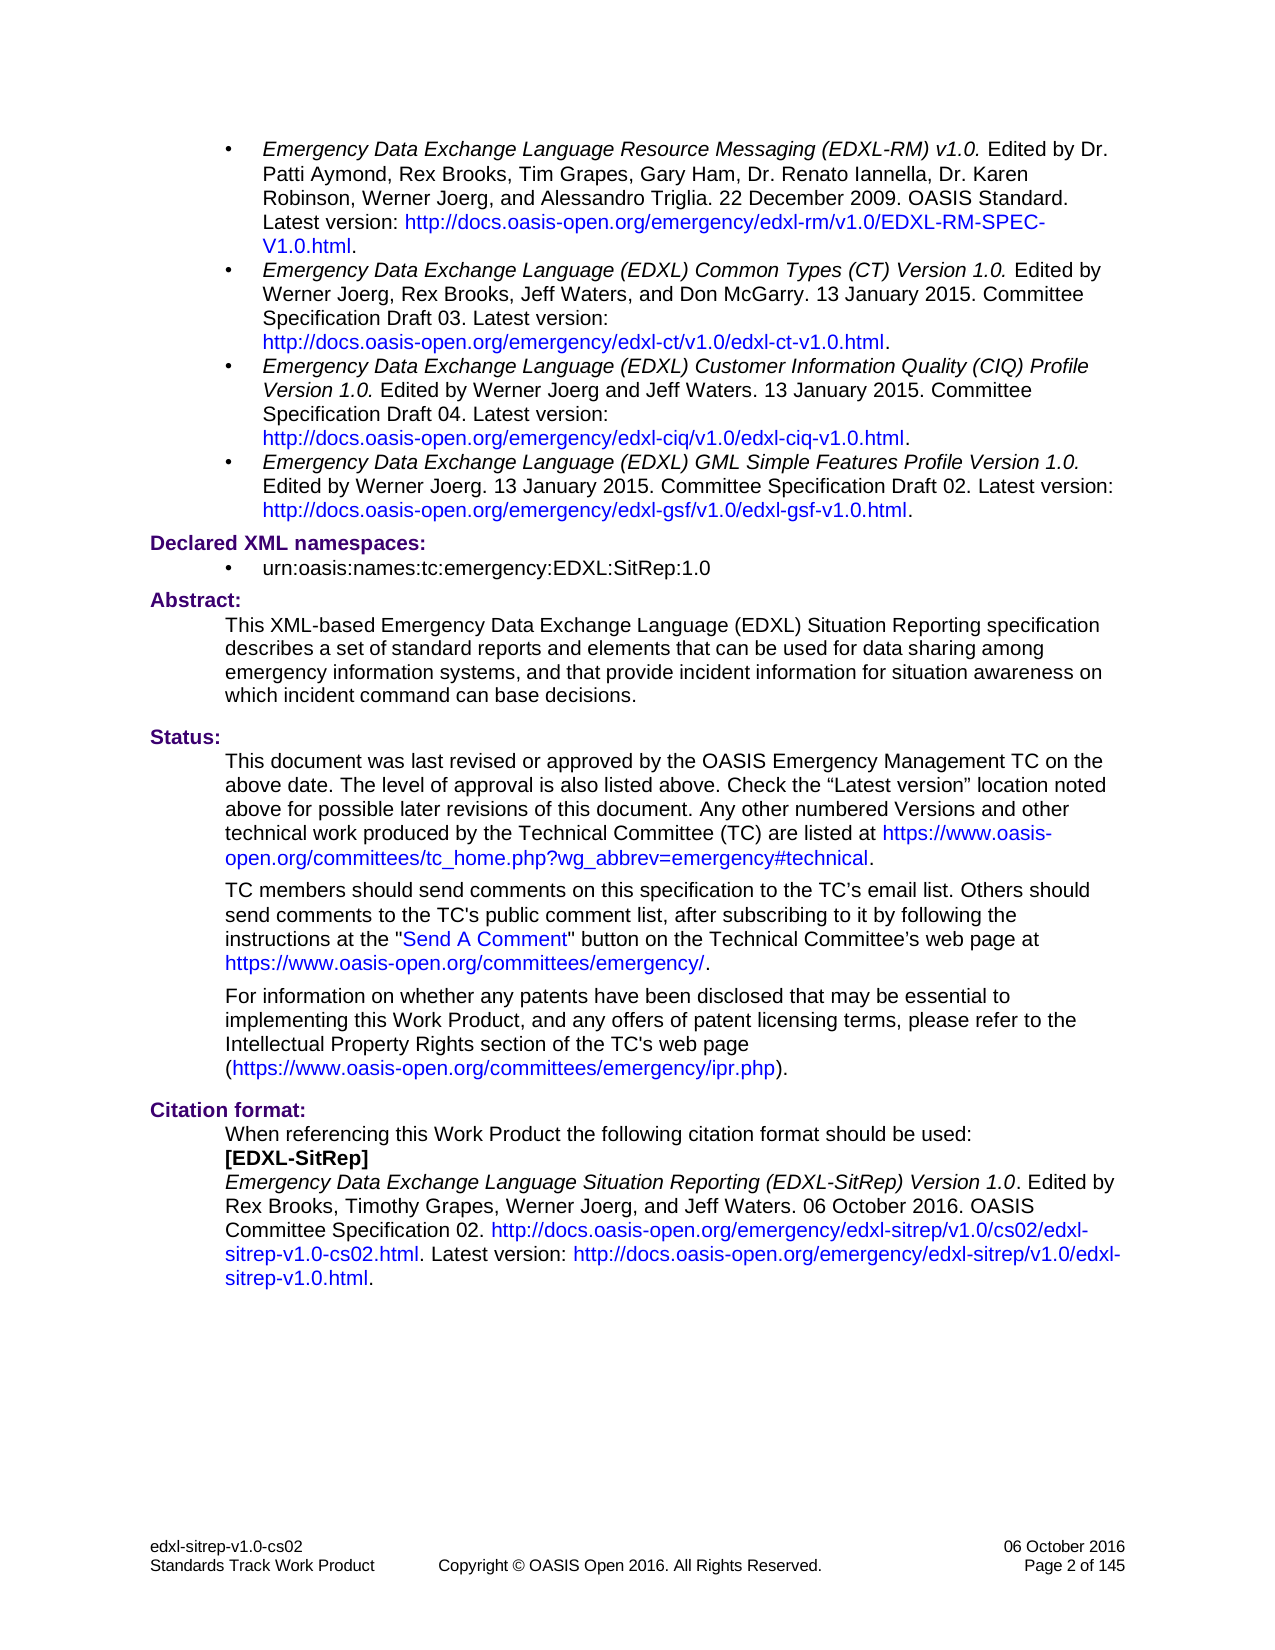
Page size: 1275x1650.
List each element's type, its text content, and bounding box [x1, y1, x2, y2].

list Emergency Data Exchange Language (EDXL) Common Types (CT) Version 1.0. Edited by Werner Joerg, Rex Brooks, Jeff Waters, and Don McGarry. 13 January 2015. Committee Specification Draft 03. Latest version: http://docs.oasis-open.org/emergency/edxl-ct/v1.0/edxl-ct-v1.0.html. [225, 258, 1125, 354]
title Emergency Data Exchange Language Situation Reporting (EDXL-SitRep) Version 1.0. Edited by [225, 1170, 1125, 1194]
list Emergency Data Exchange Language (EDXL) Customer Information Quality (CIQ) Profile Version 1.0. Edited by Werner Joerg and Jeff Waters. 13 January 2015. Committee Specification Draft 04. Latest version: http://docs.oasis-open.org/emergency/edxl-ciq/v1.0/edxl-ciq-v1.0.html. [225, 354, 1125, 450]
text This document was last revised or approved by the OASIS Emergency Management TC on the above date. The level of approval is also listed above. Check the “Latest version” location noted above for possible later revisions of this document. Any other numbered Versions and other technical work produced by the Technical Committee (TC) are listed at https://www.oasis-open.org/committees/tc_home.php?wg_abbrev=emergency#technical. [225, 749, 1125, 869]
title Rex Brooks, Timothy Grapes, Werner Joerg, and Jeff Waters. 06 October 2016. OASIS Committee Specification 02. http://docs.oasis-open.org/emergency/edxl-sitrep/v1.0/cs02/edxl-sitrep-v1.0-cs02.html. Latest version: http://docs.oasis-open.org/emergency/edxl-sitrep/v1.0/edxl-sitrep-v1.0.html. [225, 1194, 1125, 1290]
title Citation format: [150, 1098, 1125, 1122]
title Status: [150, 725, 1125, 749]
title When referencing this Work Product the following citation format should be used: [225, 1122, 1125, 1146]
text For information on whether any patents have been disclosed that may be essential to implementing this Work Product, and any offers of patent licensing terms, please refer to the Intellectual Property Rights section of the TC's web page (https://www.oasis-open.org/committees/emergency/ipr.php). [225, 984, 1125, 1080]
title Declared XML namespaces: [150, 531, 1125, 555]
list Emergency Data Exchange Language (EDXL) GML Simple Features Profile Version 1.0. Edited by Werner Joerg. 13 January 2015. Committee Specification Draft 02. Latest version: http://docs.oasis-open.org/emergency/edxl-gsf/v1.0/edxl-gsf-v1.0.html. [225, 450, 1125, 522]
text TC members should send comments on this specification to the TC’s email list. Others should send comments to the TC's public comment list, after subscribing to it by following the instructions at the "Send A Comment" button on the Technical Committee’s web page at https://www.oasis-open.org/committees/emergency/. [225, 878, 1125, 975]
title Abstract: [150, 588, 1125, 612]
list Emergency Data Exchange Language Resource Messaging (EDXL-RM) v1.0. Edited by Dr. Patti Aymond, Rex Brooks, Tim Grapes, Gary Ham, Dr. Renato Iannella, Dr. Karen Robinson, Werner Joerg, and Alessandro Triglia. 22 December 2009. OASIS Standard. Latest version: http://docs.oasis-open.org/emergency/edxl-rm/v1.0/EDXL-RM-SPEC-V1.0.html. [225, 137, 1125, 258]
title [EDXL-SitRep] [225, 1146, 1125, 1170]
text This XML-based Emergency Data Exchange Language (EDXL) Situation Reporting specification describes a set of standard reports and elements that can be used for data sharing among emergency information systems, and that provide incident information for situation awareness on which incident command can base decisions. [225, 612, 1125, 707]
list urn:oasis:names:tc:emergency:EDXL:SitRep:1.0 [225, 555, 1125, 579]
